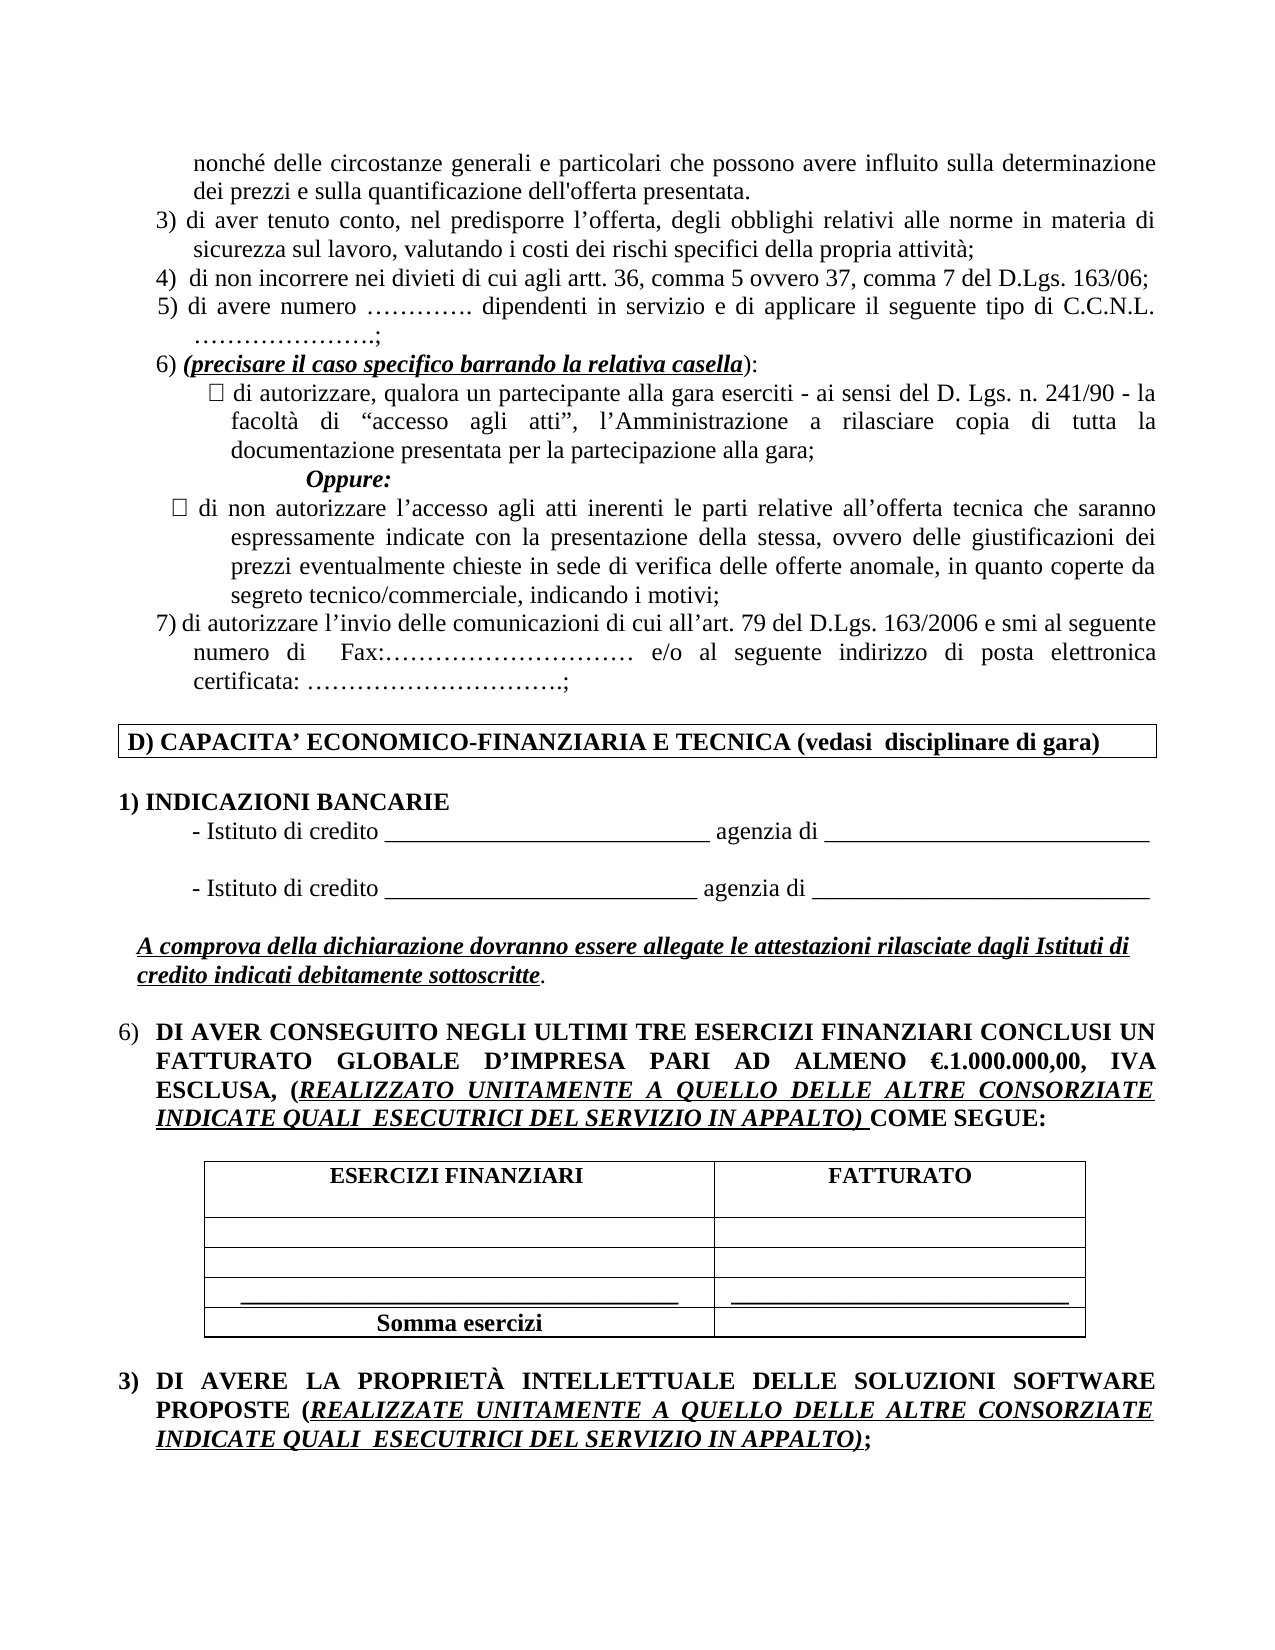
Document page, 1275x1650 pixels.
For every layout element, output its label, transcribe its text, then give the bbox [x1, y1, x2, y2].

table_cell ___________________________________ [205, 1278, 714, 1307]
text - Istituto di credito __________________________ agenzia di __________________________ [192, 816, 1157, 845]
text 3) DI AVERE LA PROPRIETÀ INTELLETTUALE DELLE SOLUZIONI SOFTWARE PROPOSTE (REALIZZATE UNITAMENTE A QUELLO DELLE ALTRE CONSORZIATE INDICATE QUALI ESECUTRICI DEL SERVIZIO IN APPALTO); [118, 1366, 1157, 1452]
text 1) INDICAZIONI BANCARIE [118, 787, 1157, 816]
text A comprova della dichiarazione dovranno essere allegate le attestazioni rilasciate dagli Istituti di [137, 931, 1157, 960]
table_cell [715, 1218, 1085, 1247]
table_cell ___________________________ [715, 1278, 1085, 1307]
text nonché delle circostanze generali e particolari che possono avere influito sulla determinazione dei prezzi e sulla quantificazione dell'offerta presentata. [156, 148, 1157, 205]
table_cell [205, 1248, 714, 1277]
list DI AVER CONSEGUITO NEGLI ULTIMI TRE ESERCIZI FINANZIARI CONCLUSI UN FATTURATO GLOBALE D’IMPRESA PARI AD ALMENO €.1.000.000,00, IVA ESCLUSA, (REALIZZATO UNITAMENTE A QUELLO DELLE ALTRE CONSORZIATE INDICATE QUALI ESECUTRICI DEL SERVIZIO IN APPALTO) COME SEGUE: [118, 1017, 1157, 1132]
table_cell [715, 1248, 1085, 1277]
text 5) di avere numero …………. dipendenti in servizio e di applicare il seguente tipo di C.C.N.L. ………………….; [148, 291, 1157, 349]
text   di non autorizzare l’accesso agli atti inerenti le parti relative all’offerta tecnica che saranno espressamente indicate con la presentazione della stessa, ovvero delle giustificazioni dei prezzi eventualmente chieste in sede di verifica delle offerte anomale, in quanto coperte da segreto tecnico/commerciale, indicando i motivi; [118, 493, 1157, 608]
table_cell [205, 1218, 714, 1247]
text D) CAPACITA’ ECONOMICO-FINANZIARIA E TECNICA (vedasi disciplinare di gara) [119, 725, 1156, 757]
text 4) di non incorrere nei divieti di cui agli artt. 36, comma 5 ovvero 37, comma 7 del D.Lgs. 163/06; [156, 263, 1157, 291]
text 3) di aver tenuto conto, nel predisporre l’offerta, degli obblighi relativi alle norme in materia di sicurezza sul lavoro, valutando i costi dei rischi specifici della propria attività; [156, 205, 1157, 263]
text 7) di autorizzare l’invio delle comunicazioni di cui all’art. 79 del D.Lgs. 163/2006 e smi al seguente numero di Fax:………………………… e/o al seguente indirizzo di posta elettronica certificata: ………………………….; [118, 608, 1157, 695]
text - Istituto di credito _________________________ agenzia di ___________________________ [192, 873, 1157, 902]
table_header FATTURATO [715, 1162, 1085, 1217]
table_cell Somma esercizi [205, 1308, 714, 1336]
text  di autorizzare, qualora un partecipante alla gara eserciti - ai sensi del D. Lgs. n. 241/90 - la facoltà di “accesso agli atti”, l’Amministrazione a rilasciare copia di tutta la documentazione presentata per la partecipazione alla gara; [156, 378, 1157, 464]
text 6) (precisare il caso specifico barrando la relativa casella): [156, 349, 1157, 378]
text Oppure: [231, 464, 1157, 493]
table_cell [715, 1308, 1085, 1336]
table_header ESERCIZI FINANZIARI [205, 1162, 714, 1217]
text credito indicati debitamente sottoscritte. [137, 960, 1157, 988]
